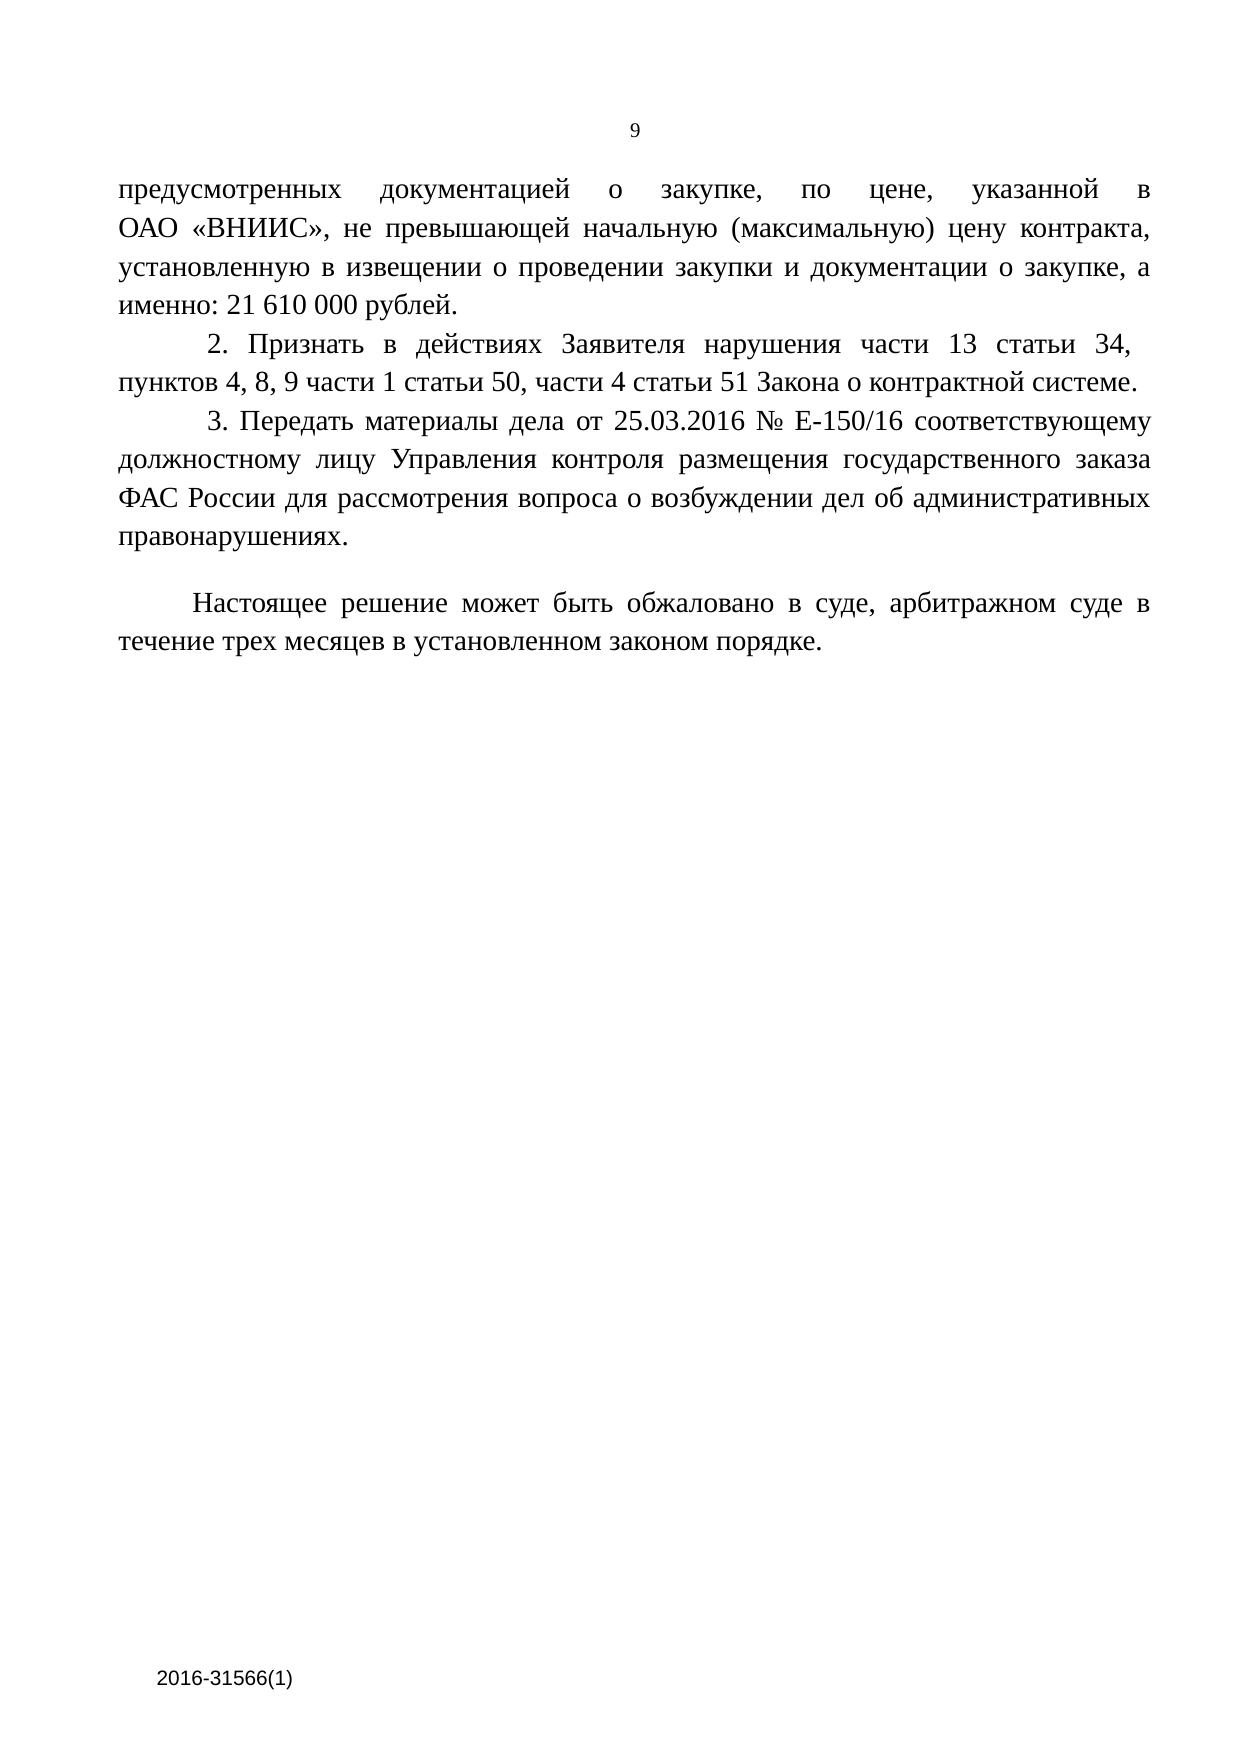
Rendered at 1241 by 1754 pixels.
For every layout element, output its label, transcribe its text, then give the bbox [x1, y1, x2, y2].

text предусмотренных документацией о закупке, по цене, указанной в ОАО «ВНИИС», не превышающей начальную (максимальную) цену контракта, установленную в извещении о проведении закупки и документации о закупке, а именно: 21 610 000 рублей. [118, 172, 1152, 321]
text 3. Передать материалы дела от 25.03.2016 № Е-150/16 соответствующему должностному лицу Управления контроля размещения государственного заказа ФАС России для рассмотрения вопроса о возбуждении дел об административных правонарушениях. [118, 403, 1152, 552]
text 2. Признать в действиях Заявителя нарушения части 13 статьи 34, пунктов 4, 8, 9 части 1 статьи 50, части 4 статьи 51 Закона о контрактной системе. [118, 326, 1152, 398]
text Настоящее решение может быть обжаловано в суде, арбитражном суде в течение трех месяцев в установленном законом порядке. [118, 585, 1152, 657]
